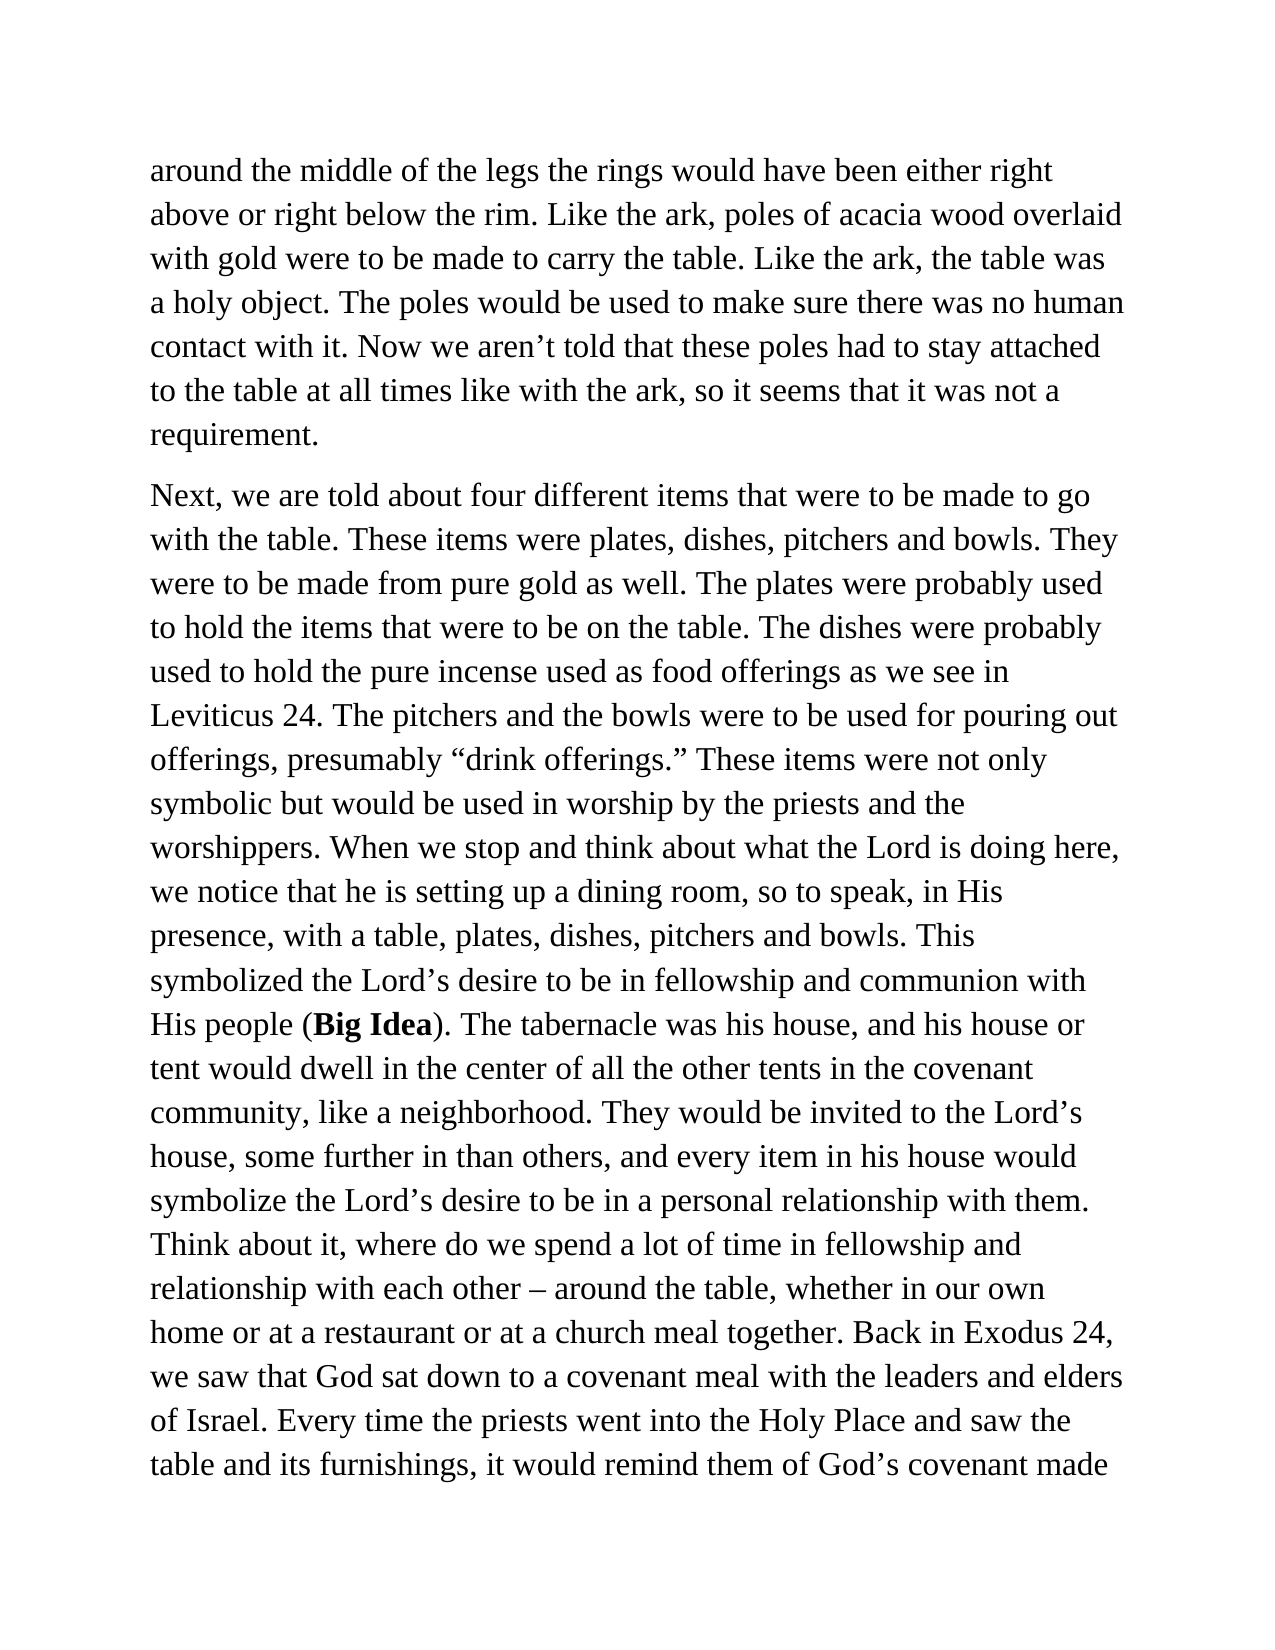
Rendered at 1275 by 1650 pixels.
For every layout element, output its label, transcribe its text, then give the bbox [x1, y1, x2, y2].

text Next, we are told about four different items that were to be made to go with the table. These items were plates, dishes, pitchers and bowls. They were to be made from pure gold as well. The plates were probably used to hold the items that were to be on the table. The dishes were probably used to hold the pure incense used as food offerings as we see in Leviticus 24. The pitchers and the bowls were to be used for pouring out offerings, presumably “drink offerings.” These items were not only symbolic but would be used in worship by the priests and the worshippers. When we stop and think about what the Lord is doing here, we notice that he is setting up a dining room, so to speak, in His presence, with a table, plates, dishes, pitchers and bowls. This symbolized the Lord’s desire to be in fellowship and communion with His people (Big Idea). The tabernacle was his house, and his house or tent would dwell in the center of all the other tents in the covenant community, like a neighborhood. They would be invited to the Lord’s house, some further in than others, and every item in his house would symbolize the Lord’s desire to be in a personal relationship with them. Think about it, where do we spend a lot of time in fellowship and relationship with each other – around the table, whether in our own home or at a restaurant or at a church meal together. Back in Exodus 24, we saw that God sat down to a covenant meal with the leaders and elders of Israel. Every time the priests went into the Holy Place and saw the table and its furnishings, it would remind them of God’s covenant made [150, 475, 1125, 1483]
text around the middle of the legs the rings would have been either right above or right below the rim. Like the ark, poles of acacia wood overlaid with gold were to be made to carry the table. Like the ark, the table was a holy object. The poles would be used to make sure there was no human contact with it. Now we aren’t told that these poles had to stay attached to the table at all times like with the ark, so it seems that it was not a requirement. [150, 150, 1125, 453]
